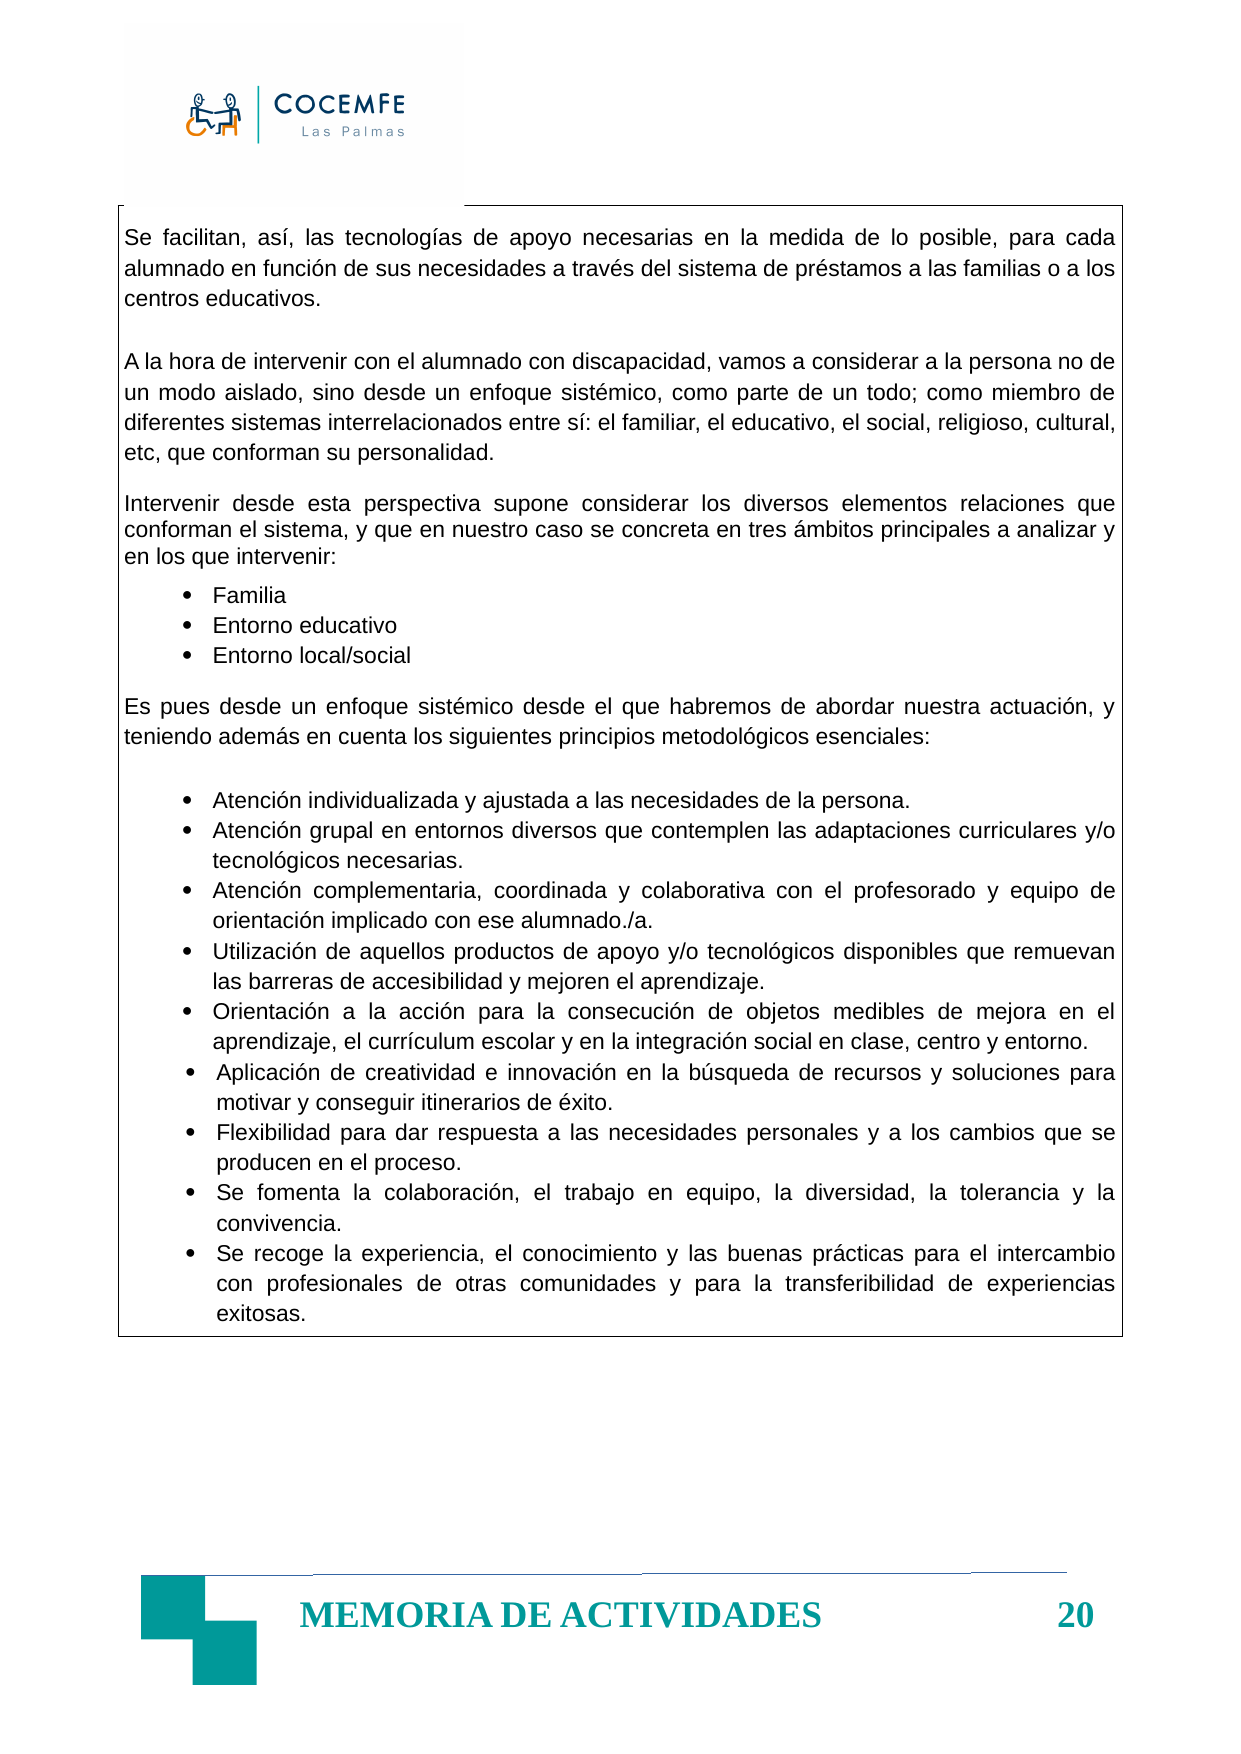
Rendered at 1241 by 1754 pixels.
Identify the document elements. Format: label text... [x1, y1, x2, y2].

table_header Se facilitan, así, las tecnologías de apoyo necesarias en la medida de lo posible, para cada alumnado en función de sus necesidades a través del sistema de préstamos a las familias o a los centros educativos. A la hora de intervenir con el alumnado con discapacidad, vamos a considerar a la persona no de un modo aislado, sino desde un enfoque sistémico, como parte de un todo; como miembro de diferentes sistemas interrelacionados entre sí: el familiar, el educativo, el social, religioso, cultural, etc, que conforman su personalidad. Intervenir desde esta perspectiva supone considerar los diversos elementos relaciones que conforman el sistema, y que en nuestro caso se concreta en tres ámbitos principales a analizar y en los que intervenir: Familia Entorno educativo Entorno local/social Es pues desde un enfoque sistémico desde el que habremos de abordar nuestra actuación, y teniendo además en cuenta los siguientes principios metodológicos esenciales: Atención individualizada y ajustada a las necesidades de la persona. Atención grupal en entornos diversos que contemplen las adaptaciones curriculares y/o tecnológicos necesarias. Atención complementaria, coordinada y colaborativa con el profesorado y equipo de orientación implicado con ese alumnado./a. Utilización de aquellos productos de apoyo y/o tecnológicos disponibles que remuevan las barreras de accesibilidad y mejoren el aprendizaje. Orientación a la acción para la consecución de objetos medibles de mejora en el aprendizaje, el currículum escolar y en la integración social en clase, centro y entorno. Aplicación de creatividad e innovación en la búsqueda de recursos y soluciones para motivar y conseguir itinerarios de éxito. Flexibilidad para dar respuesta a las necesidades personales y a los cambios que se producen en el proceso. Se fomenta la colaboración, el trabajo en equipo, la diversidad, la tolerancia y la convivencia. Se recoge la experiencia, el conocimiento y las buenas prácticas para el intercambio con profesionales de otras comunidades y para la transferibilidad de experiencias exitosas. [119, 206, 1122, 1336]
picture [124, 23, 465, 207]
